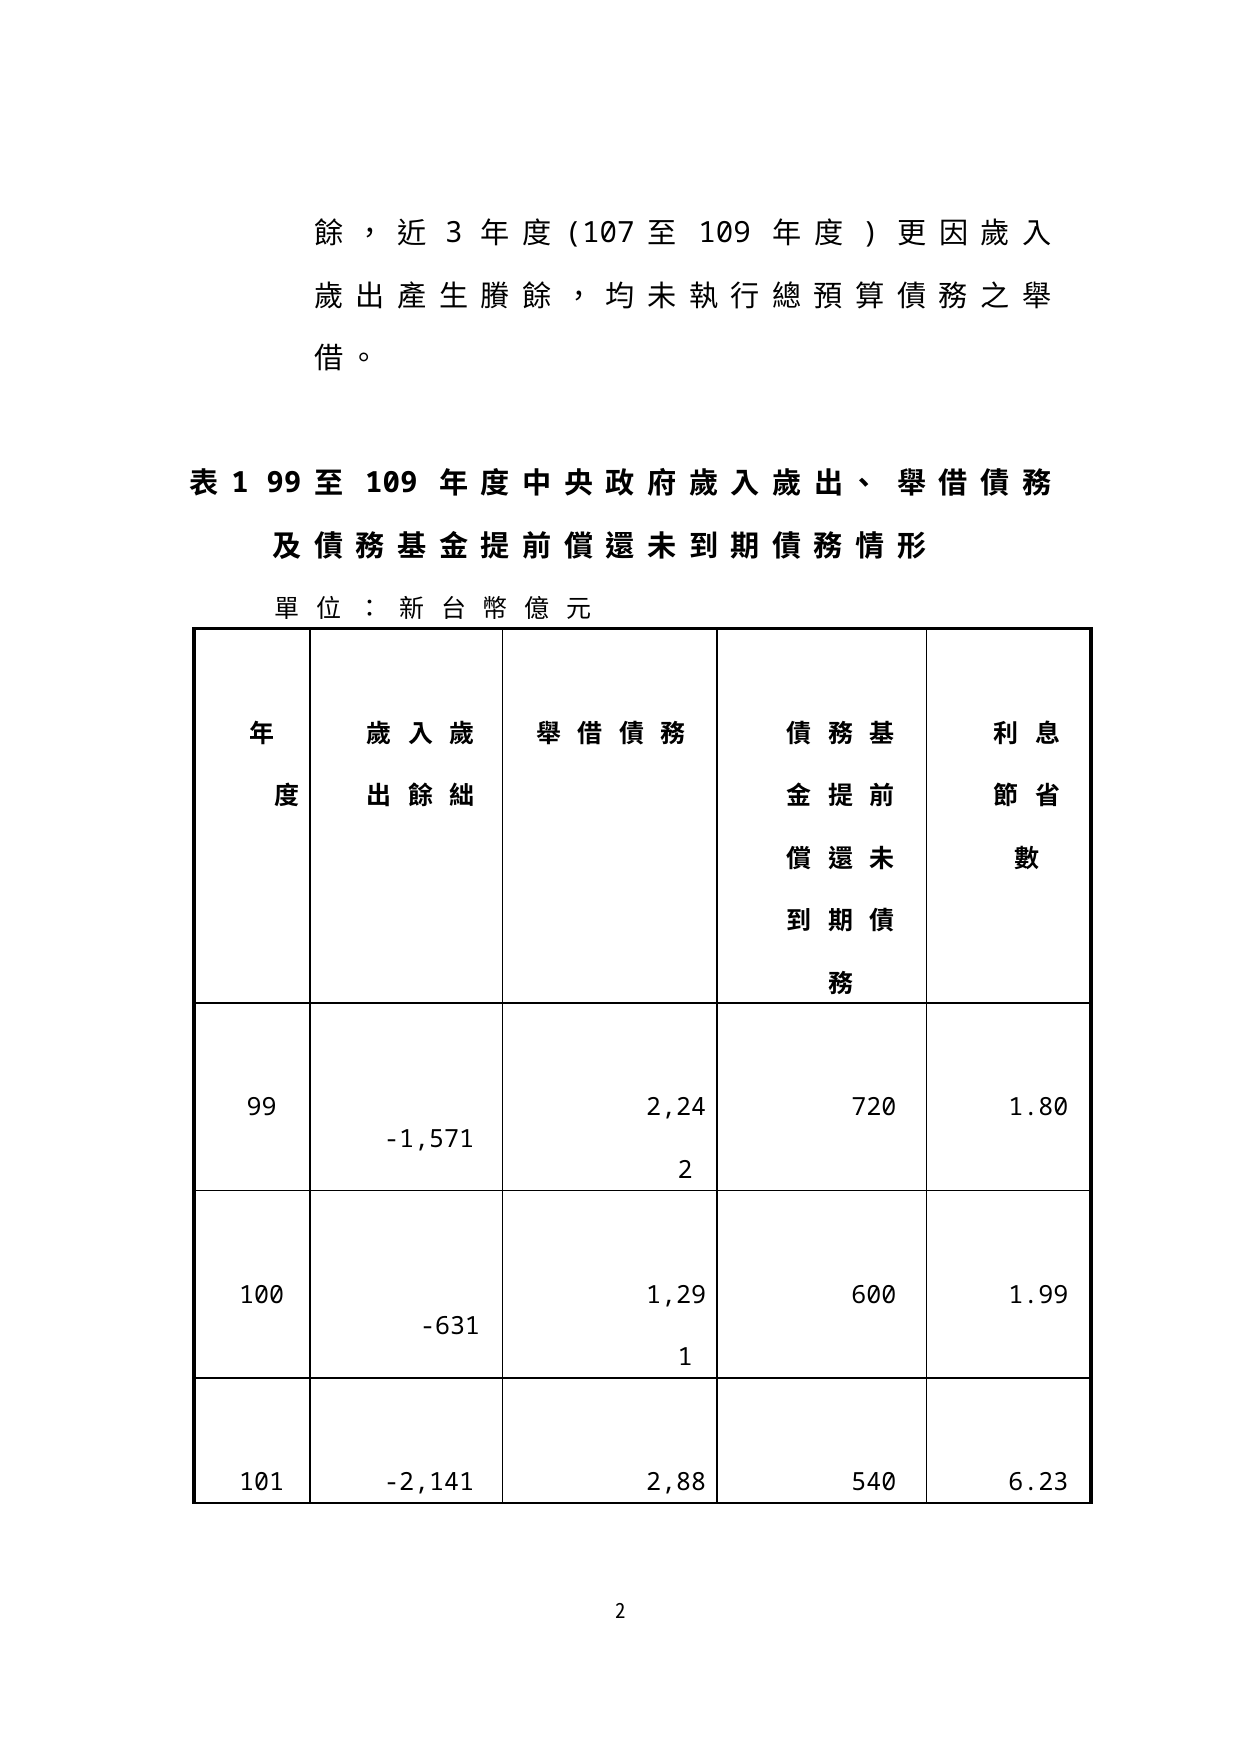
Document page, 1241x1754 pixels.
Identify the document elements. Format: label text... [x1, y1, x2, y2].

table_cell 1,291 [503, 1191, 716, 1377]
table_cell 600 [718, 1191, 926, 1377]
table_cell 100 [196, 1191, 309, 1377]
text 表1 99至109年度中央政府歲入歲出、舉借債務及債務基金提前償還未到期債務情形 單位：新台幣億元 [181, 439, 1061, 627]
table_cell 2,242 [503, 1004, 716, 1189]
table_cell 101 [196, 1379, 309, 1502]
table_cell 1.99 [927, 1191, 1089, 1377]
table_cell 99 [196, 1004, 309, 1189]
table_cell -631 [311, 1191, 502, 1377]
text 餘，近3年度(107至109年度)更因歲入歲出產生賸餘，均未執行總預算債務之舉借。 [271, 189, 1058, 377]
table_header 債務基金提前償還未到期債務 [718, 630, 926, 1002]
table_cell 2,88 [503, 1379, 716, 1502]
table_header 年度 [196, 630, 309, 1002]
table_cell 540 [718, 1379, 926, 1502]
table_cell 6.23 [927, 1379, 1089, 1502]
table_header 歲入歲出餘絀 [311, 630, 502, 1002]
table_cell 1.80 [927, 1004, 1089, 1189]
table_cell -2,141 [311, 1379, 502, 1502]
table_header 舉借債務 [503, 630, 716, 1002]
table_cell -1,571 [311, 1004, 502, 1189]
table_cell 720 [718, 1004, 926, 1189]
table_header 利息節省數 [927, 630, 1089, 1002]
